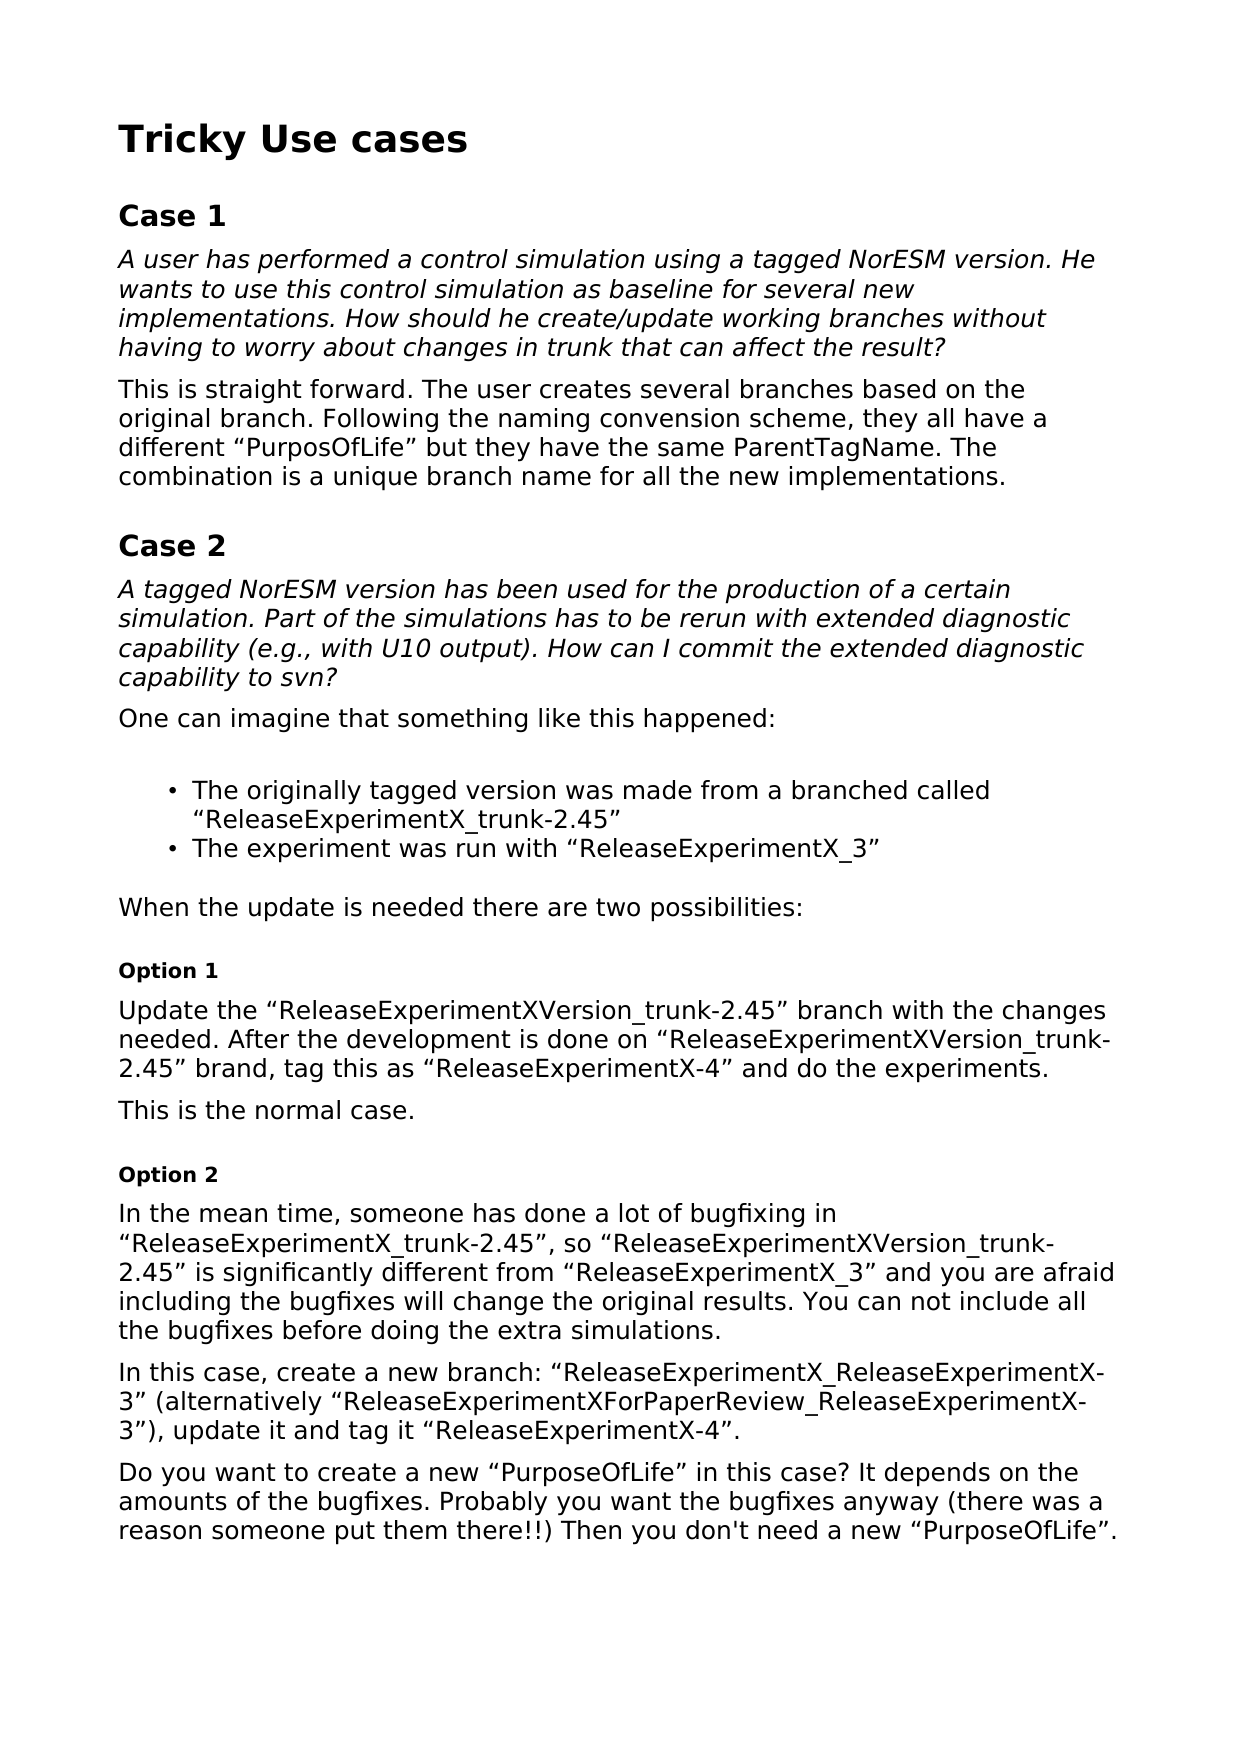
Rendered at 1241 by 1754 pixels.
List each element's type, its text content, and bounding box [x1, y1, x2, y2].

text In this case, create a new branch: “ReleaseExperimentX_ReleaseExperimentX-3” (alternatively “ReleaseExperimentXForPaperReview_ReleaseExperimentX-3”), update it and tag it “ReleaseExperimentX-4”. [118, 1358, 1122, 1446]
text This is straight forward. The user creates several branches based on the original branch. Following the naming convension scheme, they all have a different “PurposOfLife” but they have the same ParentTagName. The combination is a unique branch name for all the new implementations. [118, 375, 1122, 492]
subtitle Case 2 [118, 529, 1122, 563]
text One can imagine that something like this happened: [118, 705, 1122, 734]
subtitle Option 1 [118, 959, 1122, 984]
text This is the normal case. [118, 1096, 1122, 1125]
list The experiment was run with “ReleaseExperimentX_3” [177, 834, 1122, 863]
list The originally tagged version was made from a branched called “ReleaseExperimentX_trunk-2.45” [177, 776, 1122, 834]
subtitle Case 1 [118, 199, 1122, 233]
text Do you want to create a new “PurposeOfLife” in this case? It depends on the amounts of the bugfixes. Probably you want the bugfixes anyway (there was a reason someone put them there!!) Then you don't need a new “PurposeOfLife”. [118, 1458, 1122, 1546]
subtitle Option 2 [118, 1163, 1122, 1187]
text A user has performed a control simulation using a tagged NorESM version. He wants to use this control simulation as baseline for several new implementations. How should he create/update working branches without having to worry about changes in trunk that can affect the result? [118, 246, 1122, 362]
text A tagged NorESM version has been used for the production of a certain simulation. Part of the simulations has to be rerun with extended diagnostic capability (e.g., with U10 output). How can I commit the extended diagnostic capability to svn? [118, 576, 1122, 692]
text In the mean time, someone has done a lot of bugfixing in “ReleaseExperimentX_trunk-2.45”, so “ReleaseExperimentXVersion_trunk-2.45” is significantly different from “ReleaseExperimentX_3” and you are afraid including the bugfixes will change the original results. You can not include all the bugfixes before doing the extra simulations. [118, 1200, 1122, 1346]
text When the update is needed there are two possibilities: [118, 893, 1122, 922]
subtitle Tricky Use cases [118, 118, 1122, 162]
text Update the “ReleaseExperimentXVersion_trunk-2.45” branch with the changes needed. After the development is done on “ReleaseExperimentXVersion_trunk-2.45” brand, tag this as “ReleaseExperimentX-4” and do the experiments. [118, 996, 1122, 1084]
